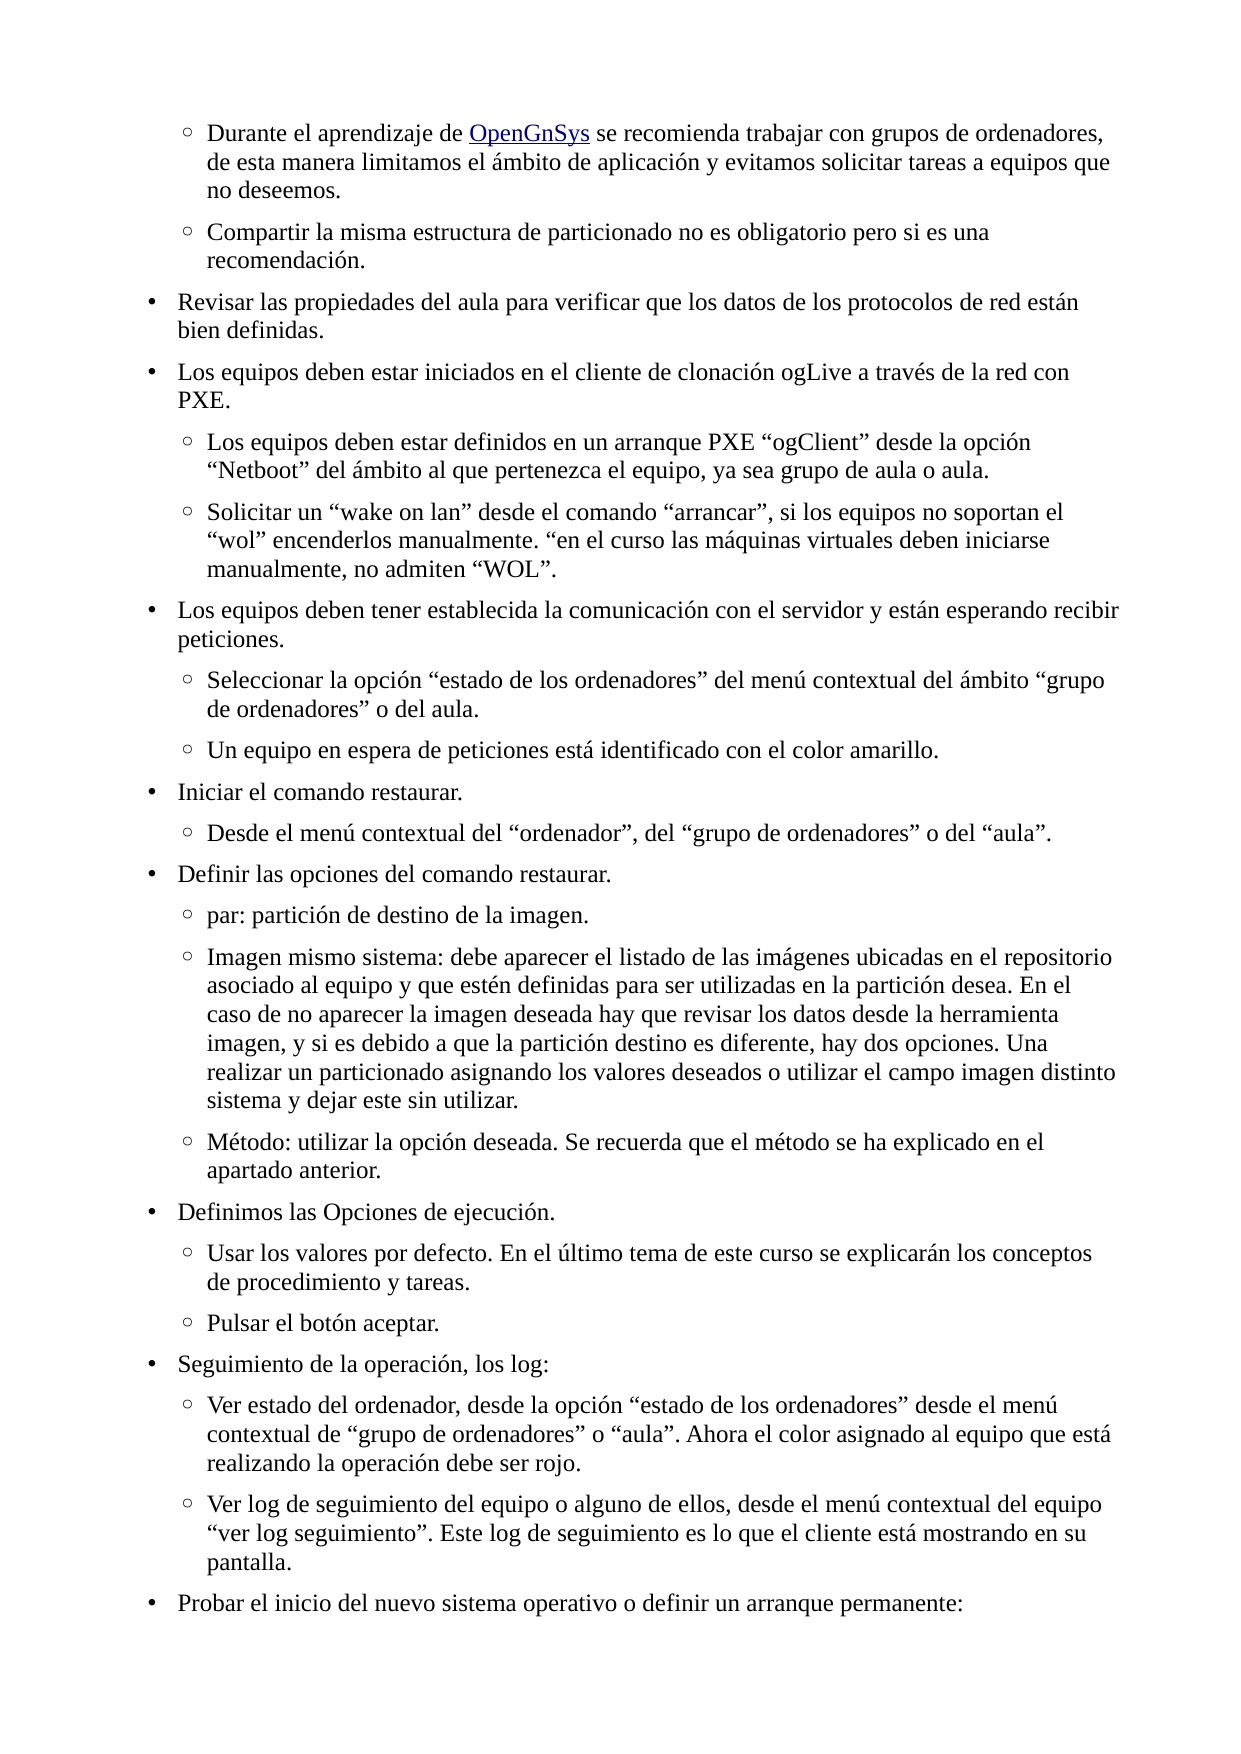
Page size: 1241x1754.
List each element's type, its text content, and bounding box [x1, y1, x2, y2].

list Los equipos deben estar definidos en un arranque PXE “ogClient” desde la opción “Netboot” del ámbito al que pertenezca el equipo, ya sea grupo de aula o aula. [177, 427, 1122, 484]
list Método: utilizar la opción deseada. Se recuerda que el método se ha explicado en el apartado anterior. [177, 1127, 1122, 1184]
list Solicitar un “wake on lan” desde el comando “arrancar”, si los equipos no soportan el “wol” encenderlos manualmente. “en el curso las máquinas virtuales deben iniciarse manualmente, no admiten “WOL”. [177, 497, 1122, 583]
list Revisar las propiedades del aula para verificar que los datos de los protocolos de red están bien definidas. [148, 287, 1122, 344]
list Durante el aprendizaje de OpenGnSys se recomienda trabajar con grupos de ordenadores, de esta manera limitamos el ámbito de aplicación y evitamos solicitar tareas a equipos que no deseemos. [177, 118, 1122, 204]
list Definimos las Opciones de ejecución. [148, 1197, 1122, 1226]
list Seleccionar la opción “estado de los ordenadores” del menú contextual del ámbito “grupo de ordenadores” o del aula. [177, 666, 1122, 723]
list Ver estado del ordenador, desde la opción “estado de los ordenadores” desde el menú contextual de “grupo de ordenadores” o “aula”. Ahora el color asignado al equipo que está realizando la operación debe ser rojo. [177, 1391, 1122, 1477]
list Imagen mismo sistema: debe aparecer el listado de las imágenes ubicadas en el repositorio asociado al equipo y que estén definidas para ser utilizadas en la partición desea. En el caso de no aparecer la imagen deseada hay que revisar los datos desde la herramienta imagen, y si es debido a que la partición destino es diferente, hay dos opciones. Una realizar un particionado asignando los valores deseados o utilizar el campo imagen distinto sistema y dejar este sin utilizar. [177, 942, 1122, 1114]
list Iniciar el comando restaurar. [148, 777, 1122, 806]
list Desde el menú contextual del “ordenador”, del “grupo de ordenadores” o del “aula”. [177, 818, 1122, 847]
list Usar los valores por defecto. En el último tema de este curso se explicarán los conceptos de procedimiento y tareas. [177, 1238, 1122, 1296]
list Los equipos deben estar iniciados en el cliente de clonación ogLive a través de la red con PXE. [148, 357, 1122, 414]
list Ver log de seguimiento del equipo o alguno de ellos, desde el menú contextual del equipo “ver log seguimiento”. Este log de seguimiento es lo que el cliente está mostrando en su pantalla. [177, 1489, 1122, 1576]
list Un equipo en espera de peticiones está identificado con el color amarillo. [177, 736, 1122, 764]
list par: partición de destino de la imagen. [177, 901, 1122, 929]
list Seguimiento de la operación, los log: [148, 1349, 1122, 1378]
list Pulsar el botón aceptar. [177, 1308, 1122, 1337]
list Probar el inicio del nuevo sistema operativo o definir un arranque permanente: [148, 1588, 1122, 1617]
list Los equipos deben tener establecida la comunicación con el servidor y están esperando recibir peticiones. [148, 596, 1122, 653]
list Definir las opciones del comando restaurar. [148, 859, 1122, 888]
list Compartir la misma estructura de particionado no es obligatorio pero si es una recomendación. [177, 217, 1122, 274]
